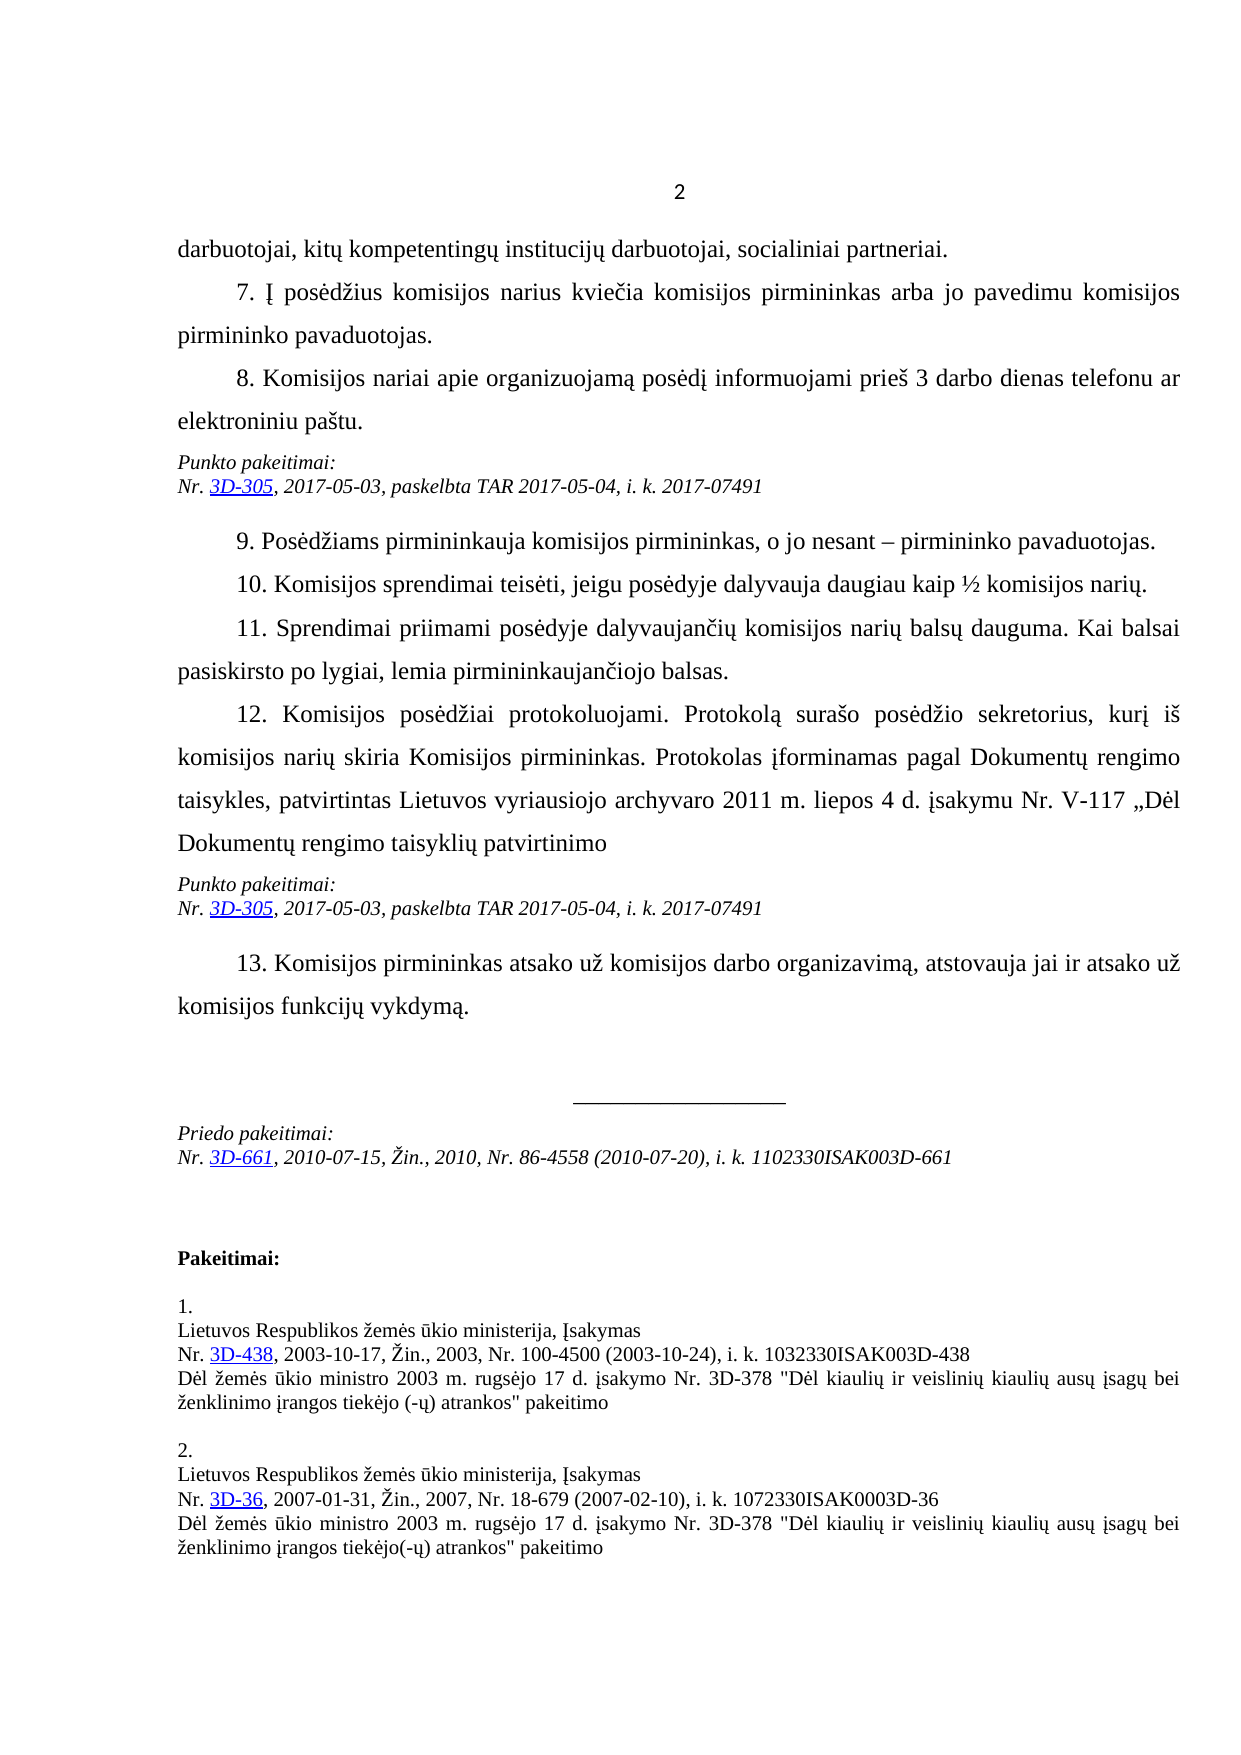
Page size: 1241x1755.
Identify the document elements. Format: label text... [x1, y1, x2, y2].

text 11. Sprendimai priimami posėdyje dalyvaujančių komisijos narių balsų dauguma. Kai balsai pasiskirsto po lygiai, lemia pirmininkaujančiojo balsas. [177, 613, 1181, 684]
text Dėl žemės ūkio ministro 2003 m. rugsėjo 17 d. įsakymo Nr. 3D-378 "Dėl kiaulių ir veislinių kiaulių ausų įsagų bei ženklinimo įrangos tiekėjo (-ų) atrankos" pakeitimo [177, 1366, 1181, 1414]
text 2. [177, 1438, 1181, 1462]
text 9. Posėdžiams pirmininkauja komisijos pirmininkas, o jo nesant – pirmininko pavaduotojas. [177, 526, 1181, 555]
text 7. Į posėdžius komisijos narius kviečia komisijos pirmininkas arba jo pavedimu komisijos pirmininko pavaduotojas. [177, 277, 1181, 349]
text 10. Komisijos sprendimai teisėti, jeigu posėdyje dalyvauja daugiau kaip ½ komisijos narių. [177, 569, 1181, 598]
text Punkto pakeitimai: [177, 449, 1181, 474]
text 12. Komisijos posėdžiai protokoluojami. Protokolą surašo posėdžio sekretorius, kurį iš komisijos narių skiria Komisijos pirmininkas. Protokolas įforminamas pagal Dokumentų rengimo taisykles, patvirtintas Lietuvos vyriausiojo archyvaro 2011 m. liepos 4 d. įsakymu Nr. V-117 „Dėl Dokumentų rengimo taisyklių patvirtinimo [177, 699, 1181, 857]
text Punkto pakeitimai: [177, 871, 1181, 896]
text Lietuvos Respublikos žemės ūkio ministerija, Įsakymas [177, 1462, 1181, 1486]
text 8. Komisijos nariai apie organizuojamą posėdį informuojami prieš 3 darbo dienas telefonu ar elektroniniu paštu. [177, 363, 1181, 435]
text Nr. 3D-36, 2007-01-31, Žin., 2007, Nr. 18-679 (2007-02-10), i. k. 1072330ISAK0003D-36 [177, 1486, 1181, 1511]
text Nr. 3D-305, 2017-05-03, paskelbta TAR 2017-05-04, i. k. 2017-07491 [177, 896, 1181, 919]
text Lietuvos Respublikos žemės ūkio ministerija, Įsakymas [177, 1318, 1181, 1342]
text _________________ [177, 1078, 1181, 1106]
text Nr. 3D-305, 2017-05-03, paskelbta TAR 2017-05-04, i. k. 2017-07491 [177, 474, 1181, 498]
text 1. [177, 1294, 1181, 1318]
text Nr. 3D-661, 2010-07-15, Žin., 2010, Nr. 86-4558 (2010-07-20), i. k. 1102330ISAK003D-661 [177, 1145, 1181, 1169]
text Pakeitimai: [177, 1246, 1181, 1270]
text Dėl žemės ūkio ministro 2003 m. rugsėjo 17 d. įsakymo Nr. 3D-378 "Dėl kiaulių ir veislinių kiaulių ausų įsagų bei ženklinimo įrangos tiekėjo(-ų) atrankos" pakeitimo [177, 1511, 1181, 1559]
text 13. Komisijos pirmininkas atsako už komisijos darbo organizavimą, atstovauja jai ir atsako už komisijos funkcijų vykdymą. [177, 948, 1181, 1020]
text Priedo pakeitimai: [177, 1121, 1181, 1145]
text darbuotojai, kitų kompetentingų institucijų darbuotojai, socialiniai partneriai. [177, 234, 1181, 263]
text Nr. 3D-438, 2003-10-17, Žin., 2003, Nr. 100-4500 (2003-10-24), i. k. 1032330ISAK003D-438 [177, 1342, 1181, 1366]
